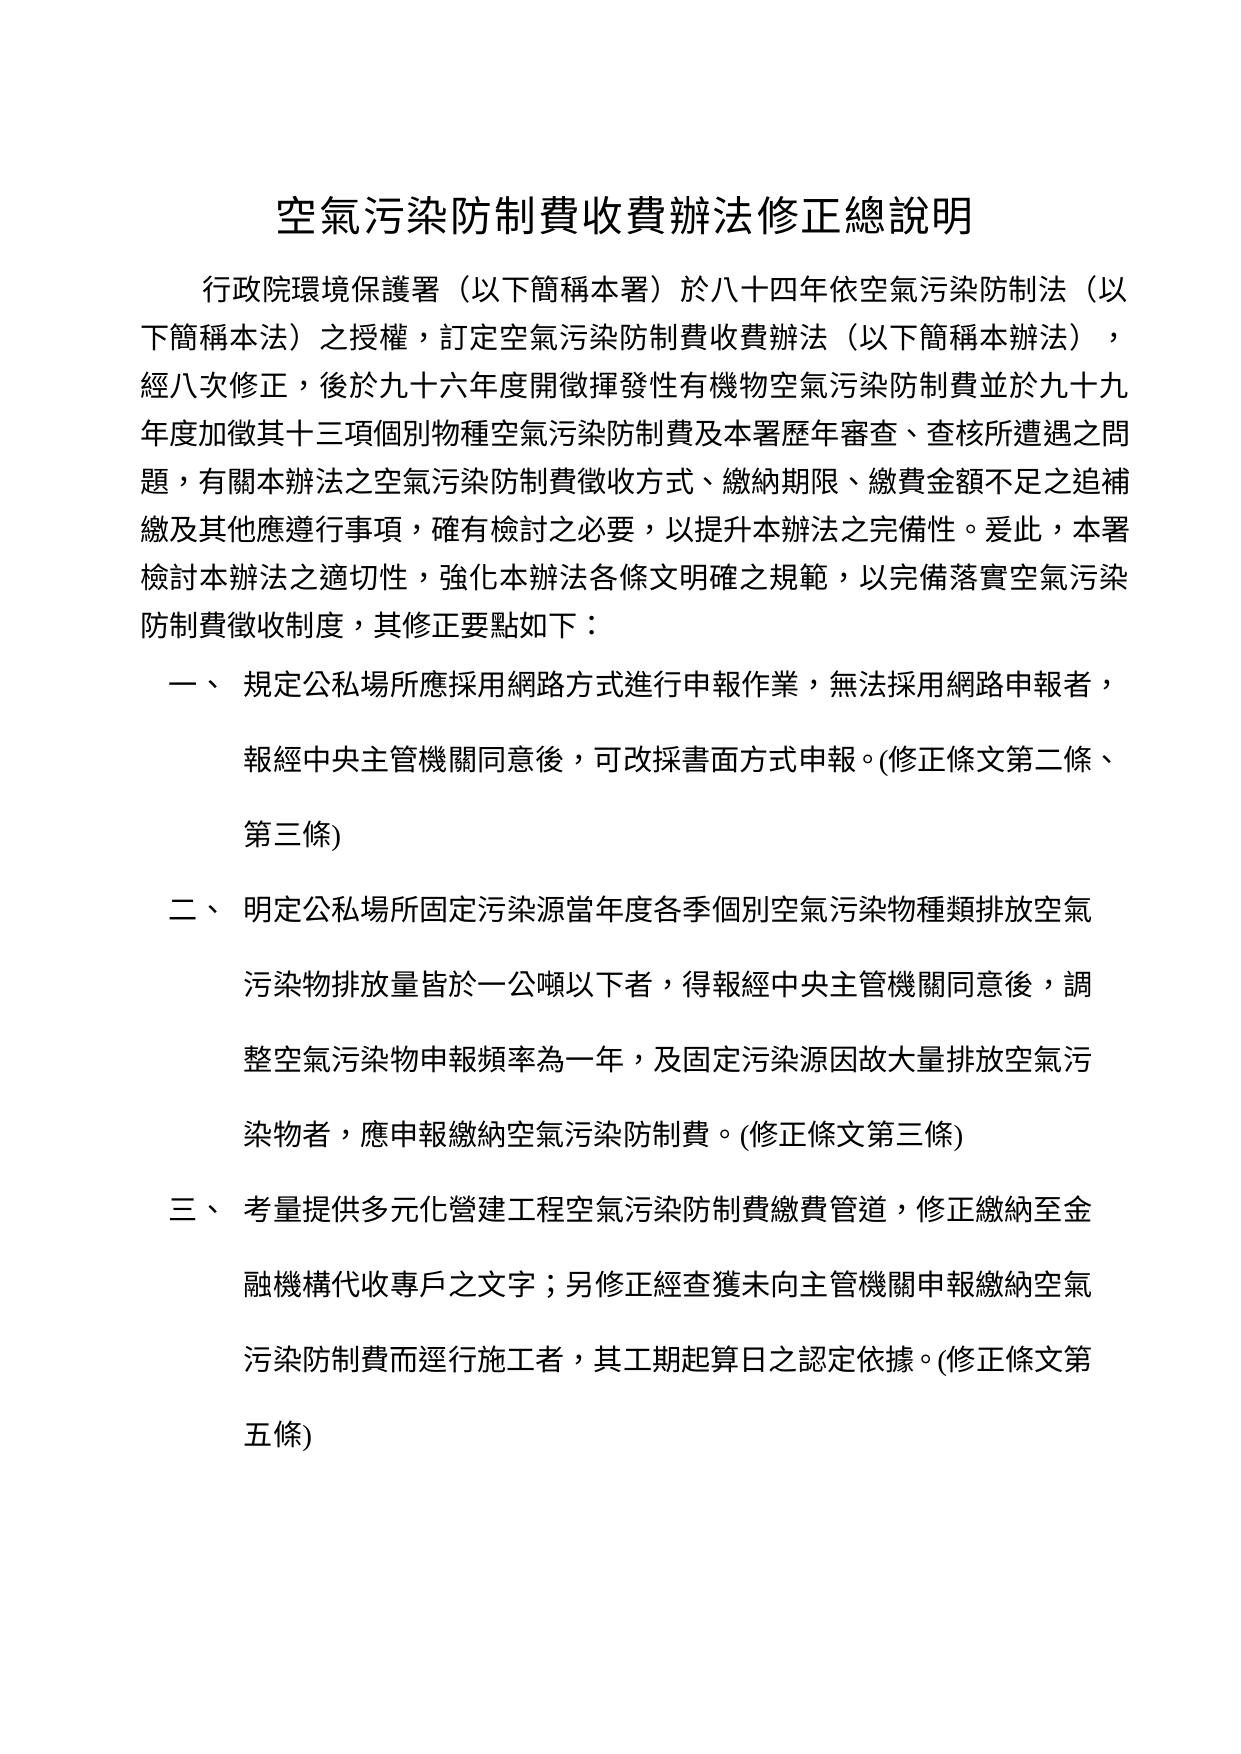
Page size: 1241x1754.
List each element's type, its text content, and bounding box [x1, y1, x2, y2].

list 明定公私場所固定污染源當年度各季個別空氣污染物種類排放空氣污染物排放量皆於一公噸以下者，得報經中央主管機關同意後，調整空氣污染物申報頻率為一年，及固定污染源因故大量排放空氣污染物者，應申報繳納空氣污染防制費。(修正條文第三條) [169, 871, 1092, 1171]
text 空氣污染防制費收費辦法修正總說明 [89, 183, 1160, 243]
list 規定公私場所應採用網路方式進行申報作業，無法採用網路申報者，報經中央主管機關同意後，可改採書面方式申報。(修正條文第二條、第三條) [169, 646, 1092, 871]
text 行政院環境保護署（以下簡稱本署）於八十四年依空氣污染防制法（以下簡稱本法）之授權，訂定空氣污染防制費收費辦法（以下簡稱本辦法），經八次修正，後於九十六年度開徵揮發性有機物空氣污染防制費並於九十九年度加徵其十三項個別物種空氣污染防制費及本署歷年審查、查核所遭遇之問題，有關本辦法之空氣污染防制費徵收方式、繳納期限、繳費金額不足之追補繳及其他應遵行事項，確有檢討之必要，以提升本辦法之完備性。爰此，本署檢討本辦法之適切性，強化本辦法各條文明確之規範，以完備落實空氣污染防制費徵收制度，其修正要點如下： [140, 262, 1130, 646]
list 考量提供多元化營建工程空氣污染防制費繳費管道，修正繳納至金融機構代收專戶之文字；另修正經查獲未向主管機關申報繳納空氣污染防制費而逕行施工者，其工期起算日之認定依據。(修正條文第五條) [169, 1171, 1092, 1471]
